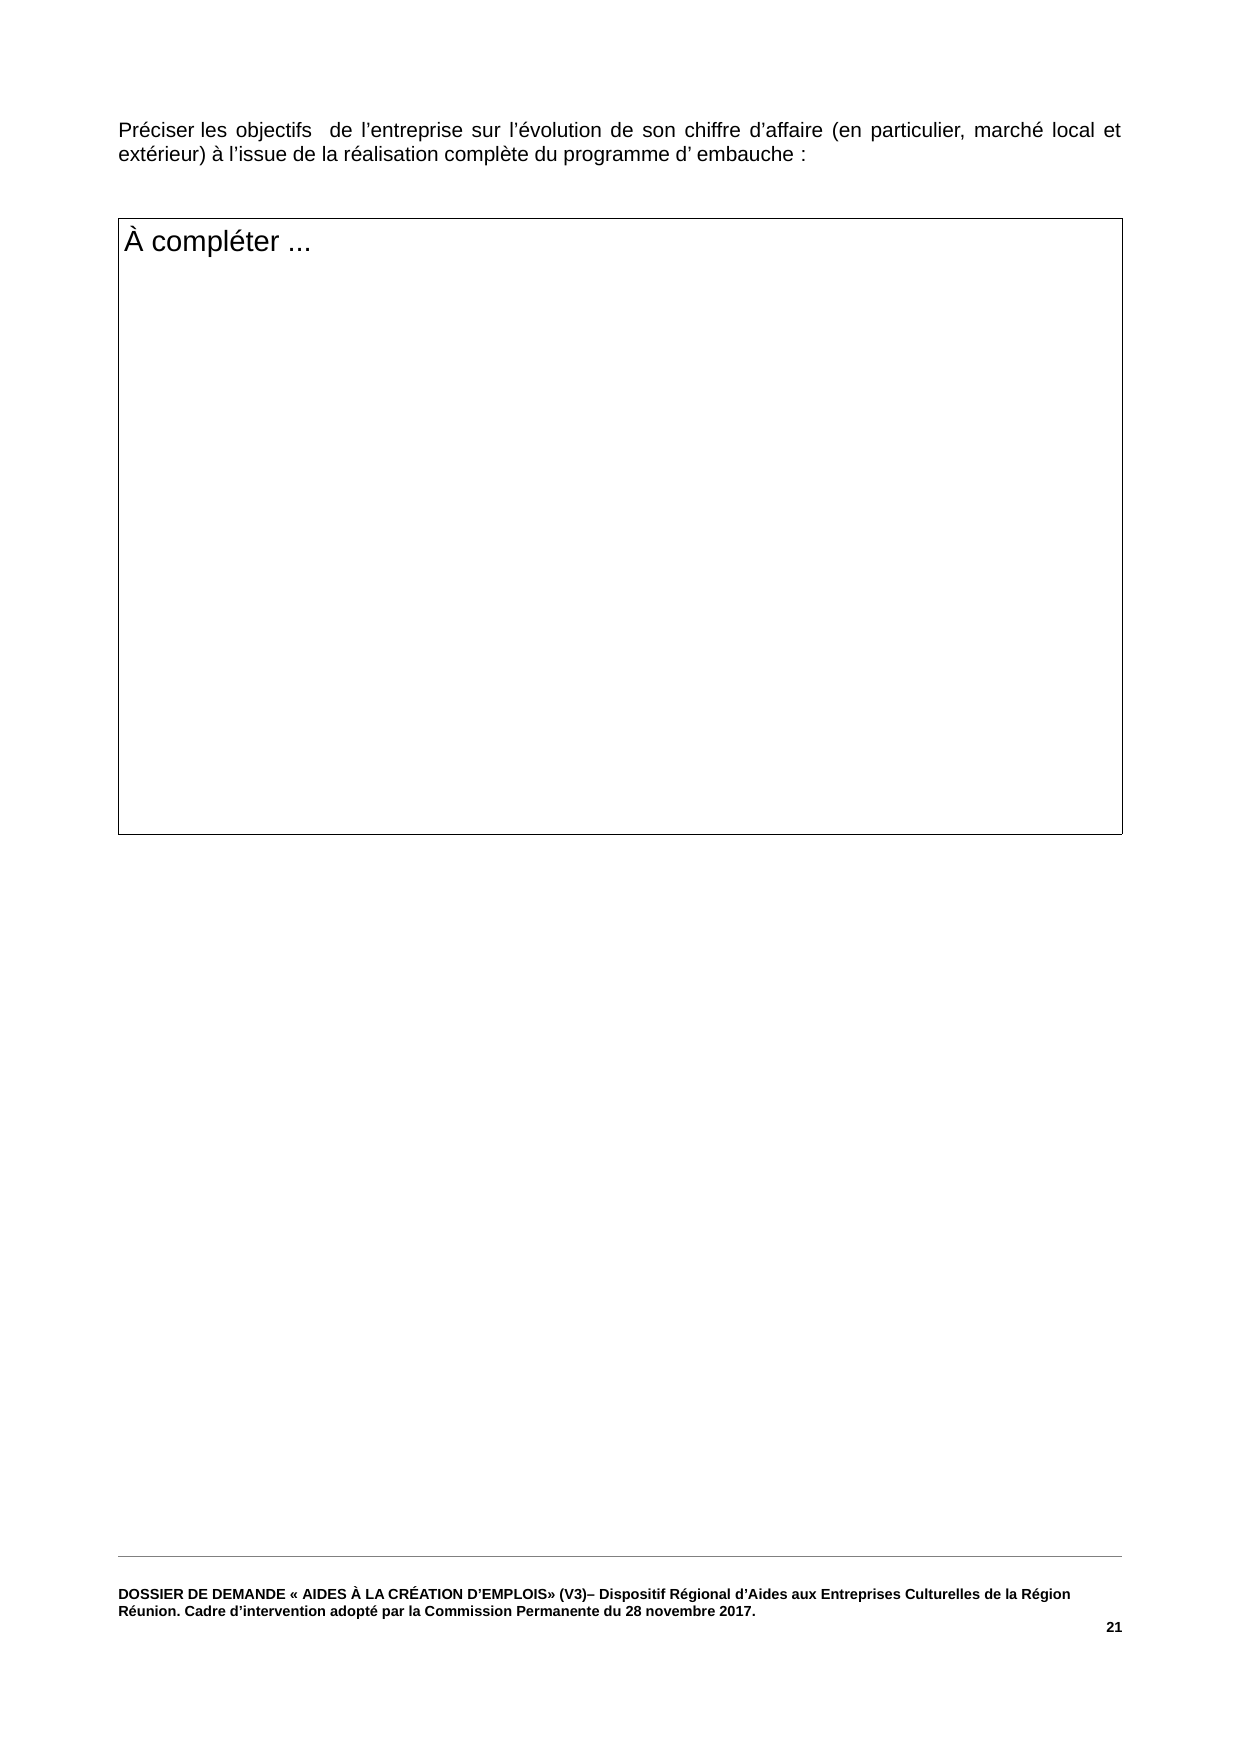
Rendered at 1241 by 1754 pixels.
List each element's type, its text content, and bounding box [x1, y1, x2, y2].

text Préciser les objectifs de l’entreprise sur l’évolution de son chiffre d’affaire (en particulier, marché local et extérieur) à l’issue de la réalisation complète du programme d’ embauche : [118, 118, 1122, 166]
table_header À compléter ... [119, 219, 1122, 834]
